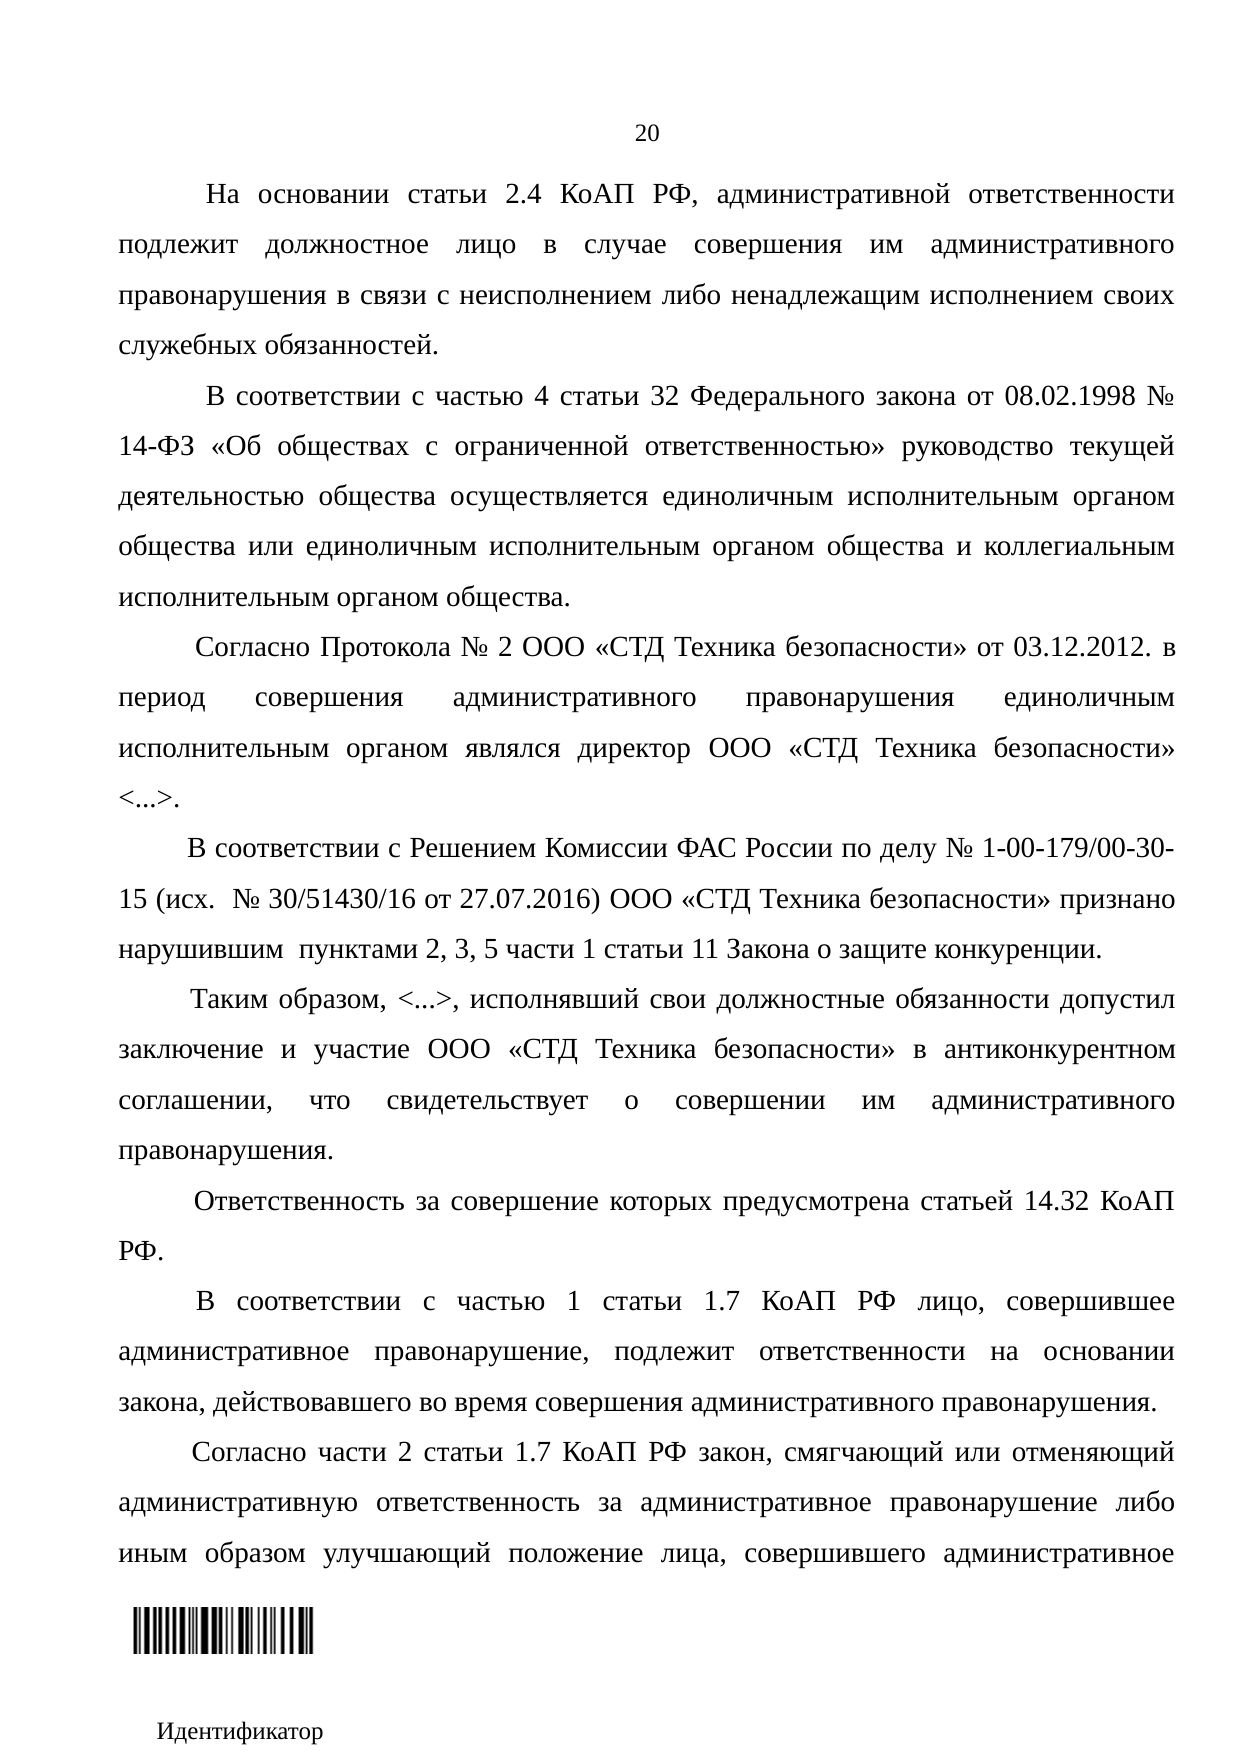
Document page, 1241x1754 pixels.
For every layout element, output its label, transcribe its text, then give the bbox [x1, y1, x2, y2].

text Согласно части 2 статьи 1.7 КоАП РФ закон, смягчающий или отменяющий административную ответственность за административное правонарушение либо иным образом улучшающий положение лица, совершившего административное [118, 1434, 1176, 1568]
picture [118, 1607, 331, 1654]
text В соответствии с частью 1 статьи 1.7 КоАП РФ лицо, совершившее административное правонарушение, подлежит ответственности на основании закона, действовавшего во время совершения административного правонарушения. [118, 1283, 1176, 1417]
text Ответственность за совершение которых предусмотрена статьей 14.32 КоАП РФ. [118, 1183, 1176, 1266]
text Таким образом, <...>, исполнявший свои должностные обязанности допустил заключение и участие ООО «СТД Техника безопасности» в антиконкурентном соглашении, что свидетельствует о совершении им административного правонарушения. [118, 981, 1176, 1166]
text Согласно Протокола № 2 ООО «СТД Техника безопасности» от 03.12.2012. в период совершения административного правонарушения единоличным исполнительным органом являлся директор ООО «СТД Техника безопасности» <...>. [118, 629, 1176, 814]
text На основании статьи 2.4 КоАП РФ, административной ответственности подлежит должностное лицо в случае совершения им административного правонарушения в связи с неисполнением либо ненадлежащим исполнением своих служебных обязанностей. [118, 176, 1176, 361]
text В соответствии с частью 4 статьи 32 Федерального закона от 08.02.1998 № 14-ФЗ «Об обществах с ограниченной ответственностью» руководство текущей деятельностью общества осуществляется единоличным исполнительным органом общества или единоличным исполнительным органом общества и коллегиальным исполнительным органом общества. [118, 378, 1176, 612]
text В соответствии с Решением Комиссии ФАС России по делу № 1-00-179/00-30-15 (исх. № 30/51430/16 от 27.07.2016) ООО «СТД Техника безопасности» признано нарушившим пунктами 2, 3, 5 части 1 статьи 11 Закона о защите конкуренции. [118, 830, 1176, 964]
